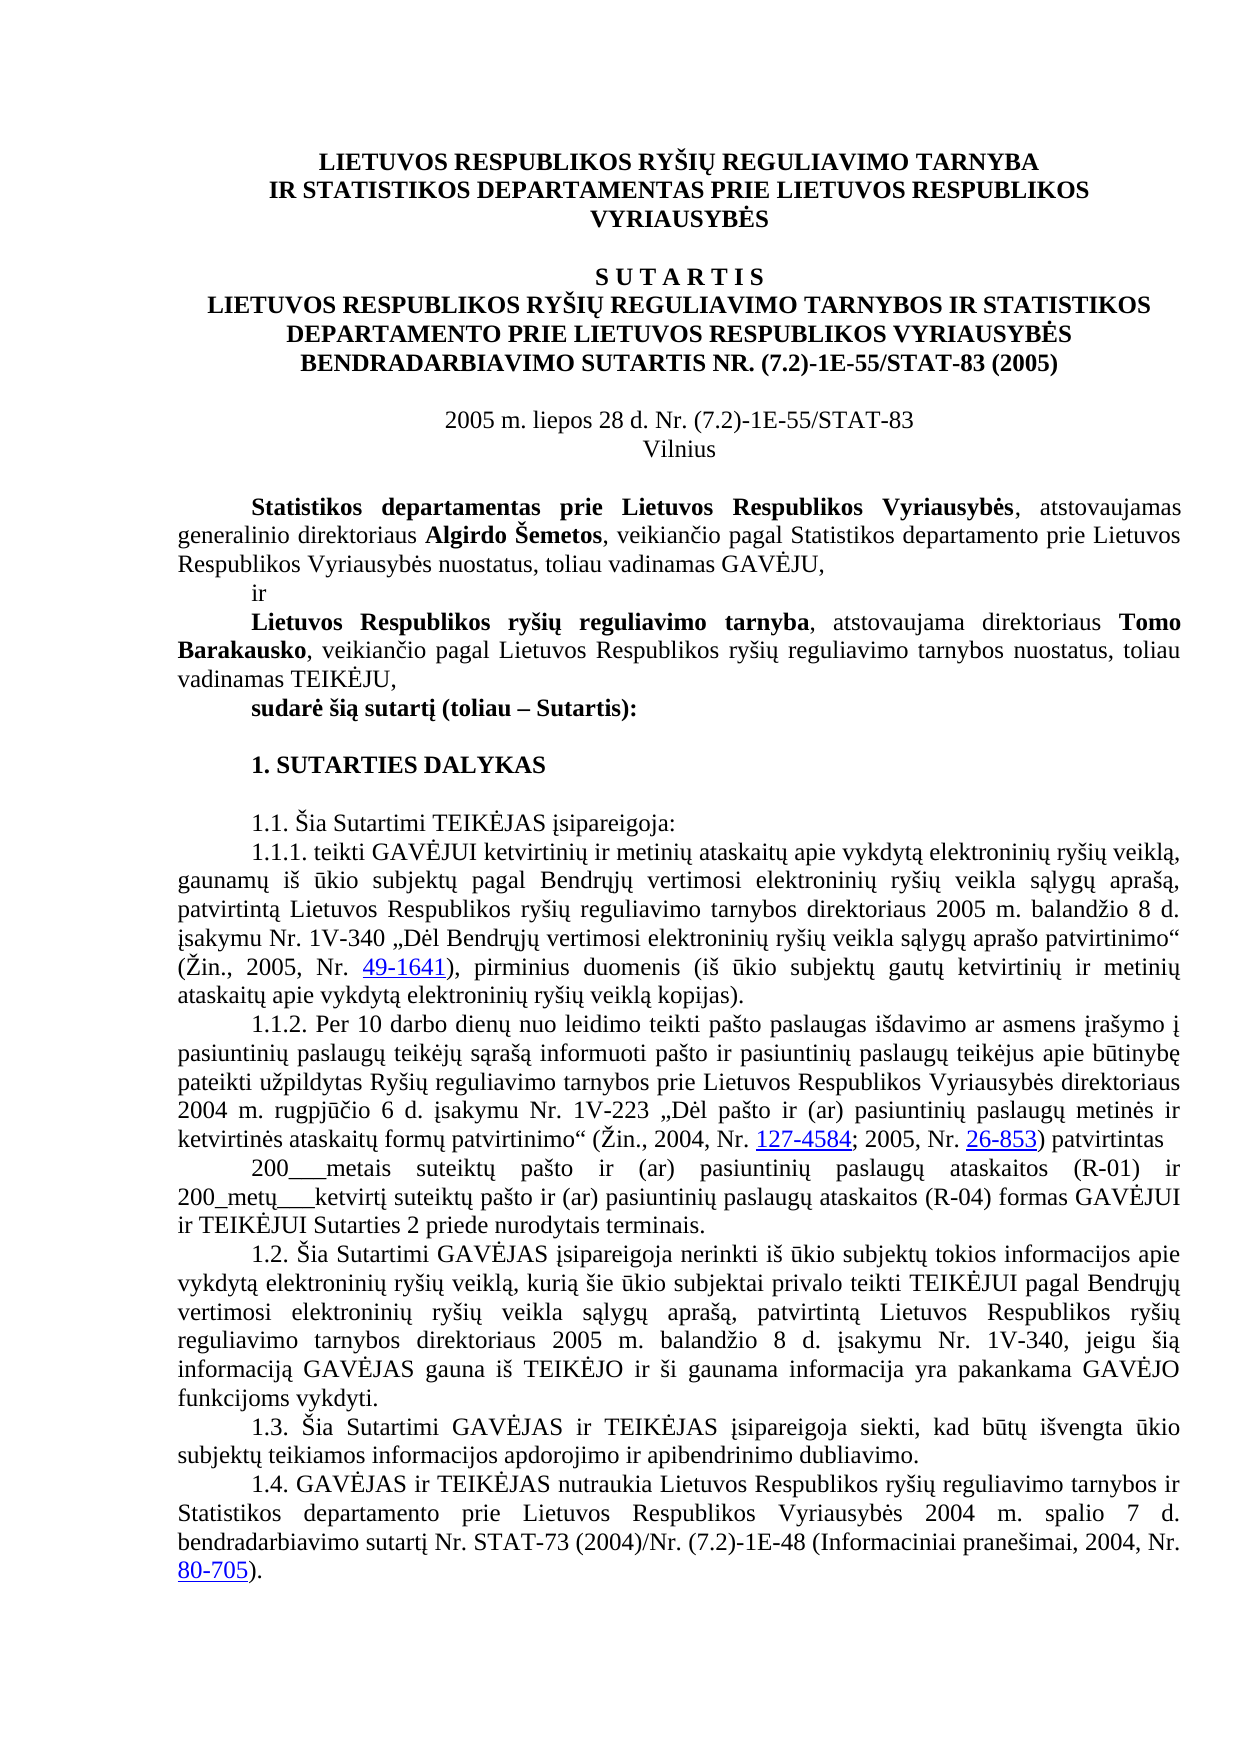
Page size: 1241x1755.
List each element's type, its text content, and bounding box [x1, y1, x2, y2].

text S U T A R T I S [177, 262, 1181, 291]
text IR STATISTIKOS DEPARTAMENTAS PRIE LIETUVOS RESPUBLIKOS VYRIAUSYBĖS [177, 176, 1181, 233]
text 1.3. Šia Sutartimi GAVĖJAS ir TEIKĖJAS įsipareigoja siekti, kad būtų išvengta ūkio subjektų teikiamos informacijos apdorojimo ir apibendrinimo dubliavimo. [177, 1412, 1181, 1469]
text 1. SUTARTIES DALYKAS [177, 751, 1181, 779]
text LIETUVOS RESPUBLIKOS RYŠIŲ REGULIAVIMO TARNYBA [177, 147, 1181, 176]
text 1.2. Šia Sutartimi GAVĖJAS įsipareigoja nerinkti iš ūkio subjektų tokios informacijos apie vykdytą elektroninių ryšių veiklą, kurią šie ūkio subjektai privalo teikti TEIKĖJUI pagal Bendrųjų vertimosi elektroninių ryšių veikla sąlygų aprašą, patvirtintą Lietuvos Respublikos ryšių reguliavimo tarnybos direktoriaus 2005 m. balandžio 8 d. įsakymu Nr. 1V-340, jeigu šią informaciją GAVĖJAS gauna iš TEIKĖJO ir ši gaunama informacija yra pakankama GAVĖJO funkcijoms vykdyti. [177, 1239, 1181, 1412]
text ir [177, 578, 1181, 607]
text LIETUVOS RESPUBLIKOS RYŠIŲ REGULIAVIMO TARNYBOS IR STATISTIKOS DEPARTAMENTO PRIE LIETUVOS RESPUBLIKOS VYRIAUSYBĖS BENDRADARBIAVIMO SUTARTIS NR. (7.2)-1E-55/STAT-83 (2005) [177, 291, 1181, 377]
text sudarė šią sutartį (toliau – Sutartis): [177, 693, 1181, 722]
text Statistikos departamentas prie Lietuvos Respublikos Vyriausybės, atstovaujamas generalinio direktoriaus Algirdo Šemetos, veikiančio pagal Statistikos departamento prie Lietuvos Respublikos Vyriausybės nuostatus, toliau vadinamas GAVĖJU, [177, 492, 1181, 578]
text 1.1. Šia Sutartimi TEIKĖJAS įsipareigoja: [177, 808, 1181, 837]
text Lietuvos Respublikos ryšių reguliavimo tarnyba, atstovaujama direktoriaus Tomo Barakausko, veikiančio pagal Lietuvos Respublikos ryšių reguliavimo tarnybos nuostatus, toliau vadinamas TEIKĖJU, [177, 607, 1181, 693]
text 1.1.2. Per 10 darbo dienų nuo leidimo teikti pašto paslaugas išdavimo ar asmens įrašymo į pasiuntinių paslaugų teikėjų sąrašą informuoti pašto ir pasiuntinių paslaugų teikėjus apie būtinybę pateikti užpildytas Ryšių reguliavimo tarnybos prie Lietuvos Respublikos Vyriausybės direktoriaus 2004 m. rugpjūčio 6 d. įsakymu Nr. 1V-223 „Dėl pašto ir (ar) pasiuntinių paslaugų metinės ir ketvirtinės ataskaitų formų patvirtinimo“ (Žin., 2004, Nr. 127-4584; 2005, Nr. 26-853) patvirtintas [177, 1009, 1181, 1153]
text 200___metais suteiktų pašto ir (ar) pasiuntinių paslaugų ataskaitos (R-01) ir 200_metų___ketvirtį suteiktų pašto ir (ar) pasiuntinių paslaugų ataskaitos (R-04) formas GAVĖJUI ir TEIKĖJUI Sutarties 2 priede nurodytais terminais. [177, 1153, 1181, 1239]
text 2005 m. liepos 28 d. Nr. (7.2)-1E-55/STAT-83 [177, 406, 1181, 434]
text Vilnius [177, 434, 1181, 463]
text 1.4. GAVĖJAS ir TEIKĖJAS nutraukia Lietuvos Respublikos ryšių reguliavimo tarnybos ir Statistikos departamento prie Lietuvos Respublikos Vyriausybės 2004 m. spalio 7 d. bendradarbiavimo sutartį Nr. STAT-73 (2004)/Nr. (7.2)-1E-48 (Informaciniai pranešimai, 2004, Nr. 80-705). [177, 1469, 1181, 1584]
text 1.1.1. teikti GAVĖJUI ketvirtinių ir metinių ataskaitų apie vykdytą elektroninių ryšių veiklą, gaunamų iš ūkio subjektų pagal Bendrųjų vertimosi elektroninių ryšių veikla sąlygų aprašą, patvirtintą Lietuvos Respublikos ryšių reguliavimo tarnybos direktoriaus 2005 m. balandžio 8 d. įsakymu Nr. 1V-340 „Dėl Bendrųjų vertimosi elektroninių ryšių veikla sąlygų aprašo patvirtinimo“ (Žin., 2005, Nr. 49-1641), pirminius duomenis (iš ūkio subjektų gautų ketvirtinių ir metinių ataskaitų apie vykdytą elektroninių ryšių veiklą kopijas). [177, 837, 1181, 1009]
